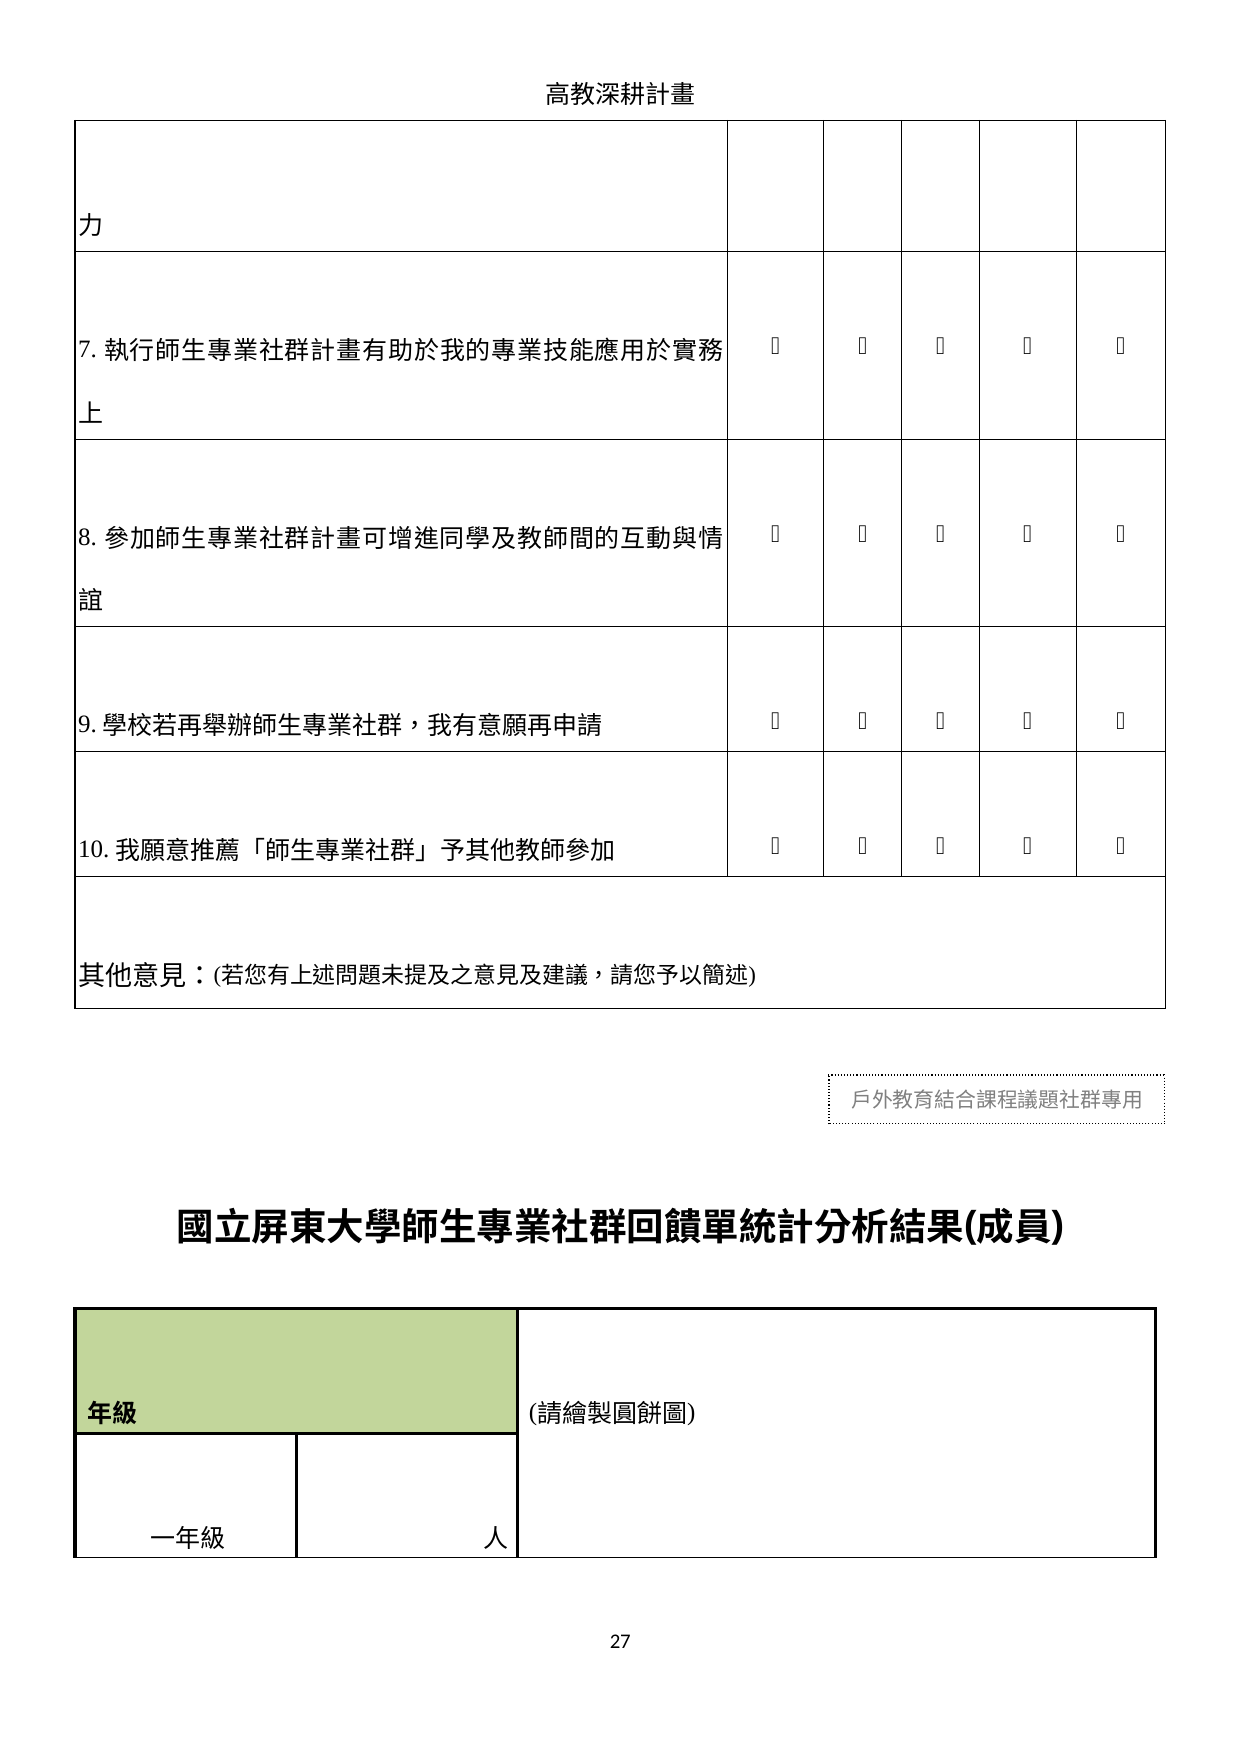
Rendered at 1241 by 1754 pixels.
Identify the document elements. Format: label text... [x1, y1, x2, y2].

table_header 年級 [77, 1310, 516, 1432]
table_cell  [902, 440, 979, 626]
table_cell  [902, 252, 979, 438]
table_cell  [980, 440, 1076, 626]
table_cell 人 [298, 1435, 516, 1557]
table_cell 8. 參加師生專業社群計畫可增進同學及教師間的互動與情誼 [76, 440, 727, 626]
table_cell  [728, 627, 823, 751]
table_cell 9. 學校若再舉辦師生專業社群，我有意願再申請 [76, 627, 727, 751]
table_cell [980, 121, 1076, 251]
table_cell  [902, 752, 979, 876]
table_cell  [728, 752, 823, 876]
table_cell  [824, 627, 901, 751]
table_cell 力 [76, 121, 727, 251]
table_cell 一年級 [77, 1435, 295, 1557]
table_cell  [824, 440, 901, 626]
table_cell  [1077, 440, 1165, 626]
table_cell [902, 121, 979, 251]
table_cell  [980, 627, 1076, 751]
text 國立屏東大學師生專業社群回饋單統計分析結果(成員) [75, 1182, 1165, 1245]
table_cell  [728, 252, 823, 438]
table_cell  [728, 440, 823, 626]
table_cell 10. 我願意推薦「師生專業社群」予其他教師參加 [76, 752, 727, 876]
table_cell  [1077, 752, 1165, 876]
table_cell [1077, 121, 1165, 251]
table_cell  [824, 252, 901, 438]
table_cell  [824, 752, 901, 876]
table_cell 7. 執行師生專業社群計畫有助於我的專業技能應用於實務上 [76, 252, 727, 438]
table_cell [824, 121, 901, 251]
table_cell  [980, 252, 1076, 438]
table_cell [728, 121, 823, 251]
text 戶外教育結合課程議題社群專用 [845, 1083, 1149, 1114]
table_header (請繪製圓餅圖) [519, 1310, 1154, 1557]
table_cell 其他意見：(若您有上述問題未提及之意見及建議，請您予以簡述) [76, 877, 1165, 1008]
table_cell  [1077, 627, 1165, 751]
table_cell  [902, 627, 979, 751]
table_cell  [1077, 252, 1165, 438]
table_cell  [980, 752, 1076, 876]
